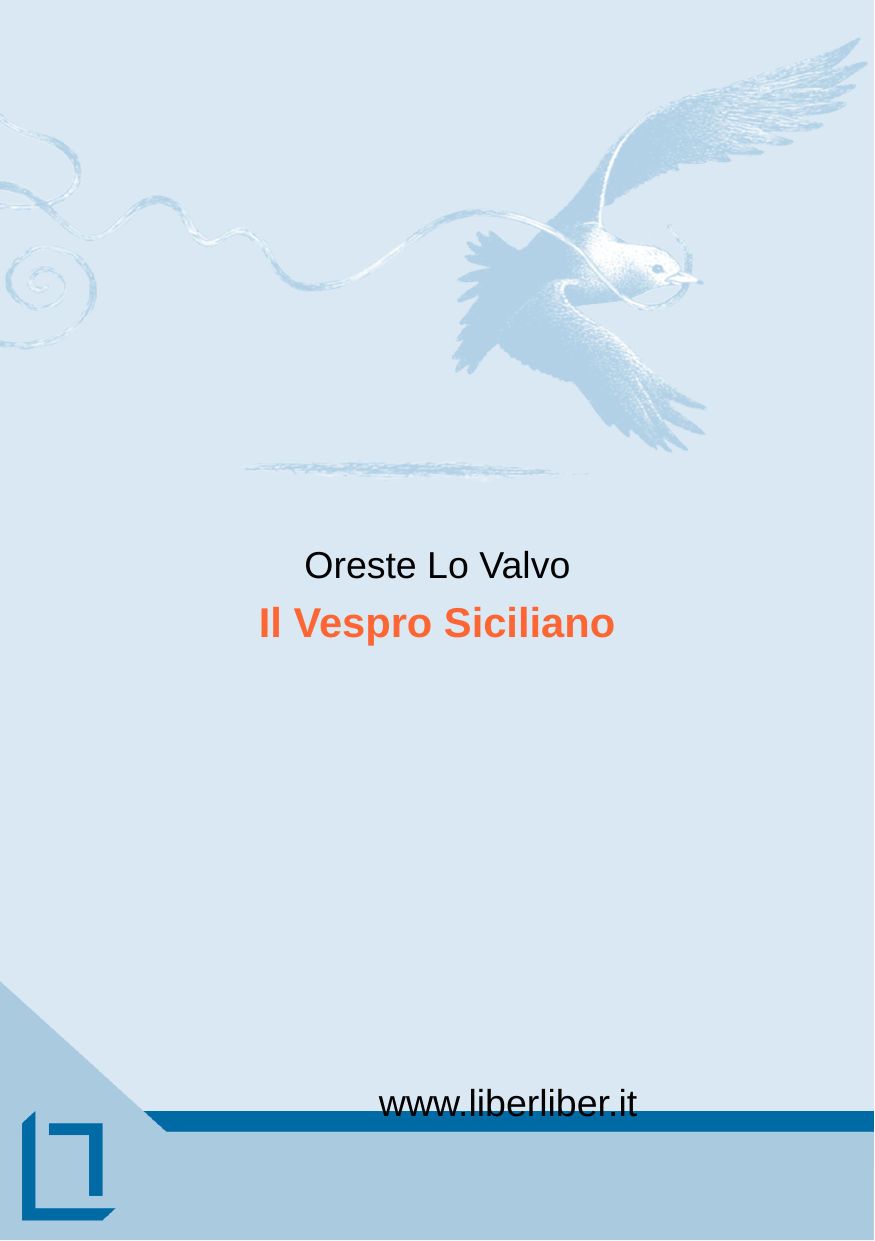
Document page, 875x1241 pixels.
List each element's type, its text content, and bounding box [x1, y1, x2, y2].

text Il Vespro Siciliano [94, 598, 779, 646]
text www.liberliber.it [331, 1081, 685, 1124]
picture [0, 0, 874, 1241]
text Oreste Lo Valvo [94, 543, 779, 586]
